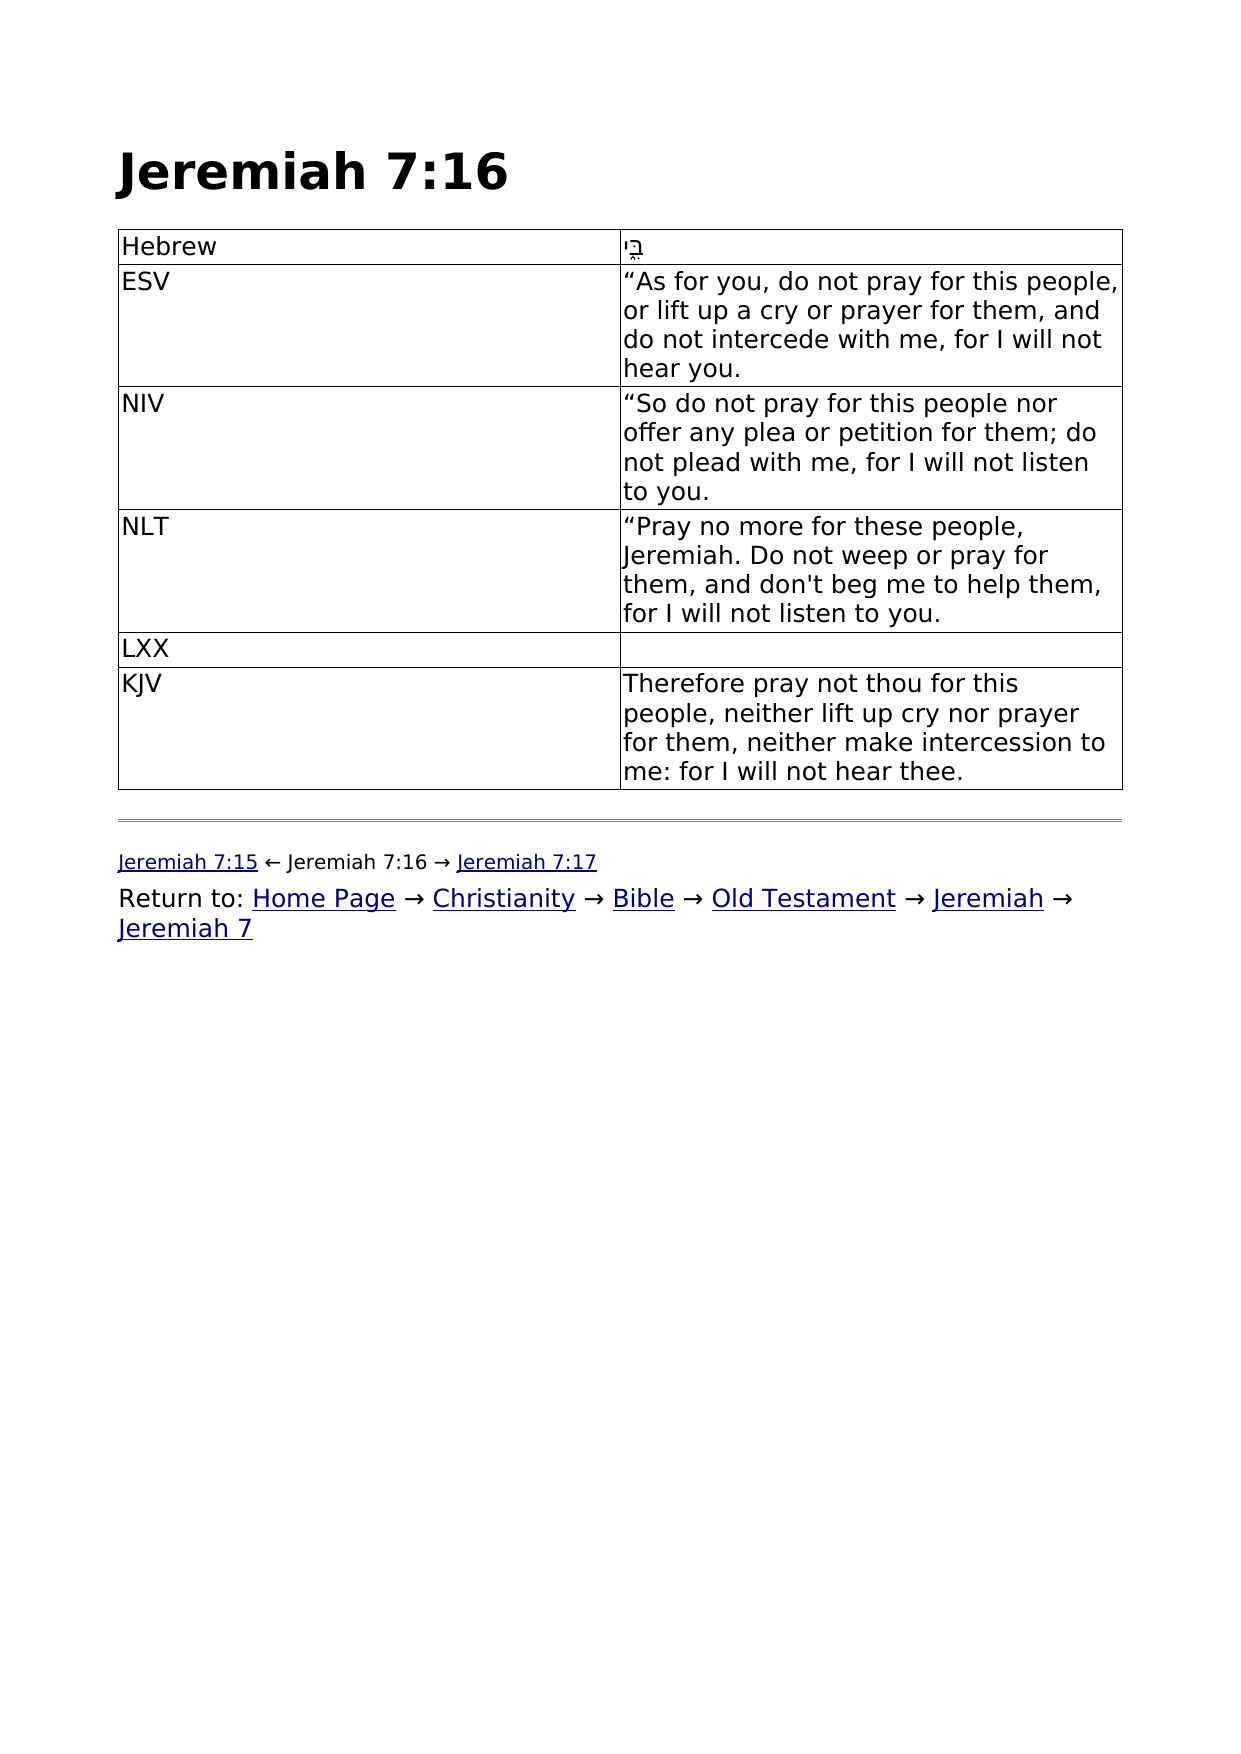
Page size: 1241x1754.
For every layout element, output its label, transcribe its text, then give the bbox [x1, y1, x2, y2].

table_cell NIV [119, 387, 620, 509]
table_cell NLT [119, 510, 620, 632]
subtitle Jeremiah 7:16 [118, 143, 1122, 201]
table_cell KJV [119, 668, 620, 789]
table_header בִּ֑י [621, 230, 1122, 264]
table_header Hebrew [119, 230, 620, 264]
table_cell ESV [119, 265, 620, 386]
table_cell LXX [119, 633, 620, 667]
text Jeremiah 7:15 ← Jeremiah 7:16 → Jeremiah 7:17 [118, 851, 1122, 884]
table_cell “As for you, do not pray for this people, or lift up a cry or prayer for them, and do not intercede with me, for I will not hear you. [621, 265, 1122, 386]
table_cell Therefore pray not thou for this people, neither lift up cry nor prayer for them, neither make intercession to me: for I will not hear thee. [621, 668, 1122, 789]
table_cell “So do not pray for this people nor offer any plea or petition for them; do not plead with me, for I will not listen to you. [621, 387, 1122, 509]
table_cell “Pray no more for these people, Jeremiah. Do not weep or pray for them, and don't beg me to help them, for I will not listen to you. [621, 510, 1122, 632]
table_cell [621, 633, 1122, 667]
text Return to: Home Page → Christianity → Bible → Old Testament → Jeremiah → Jeremiah 7 [118, 884, 1122, 943]
